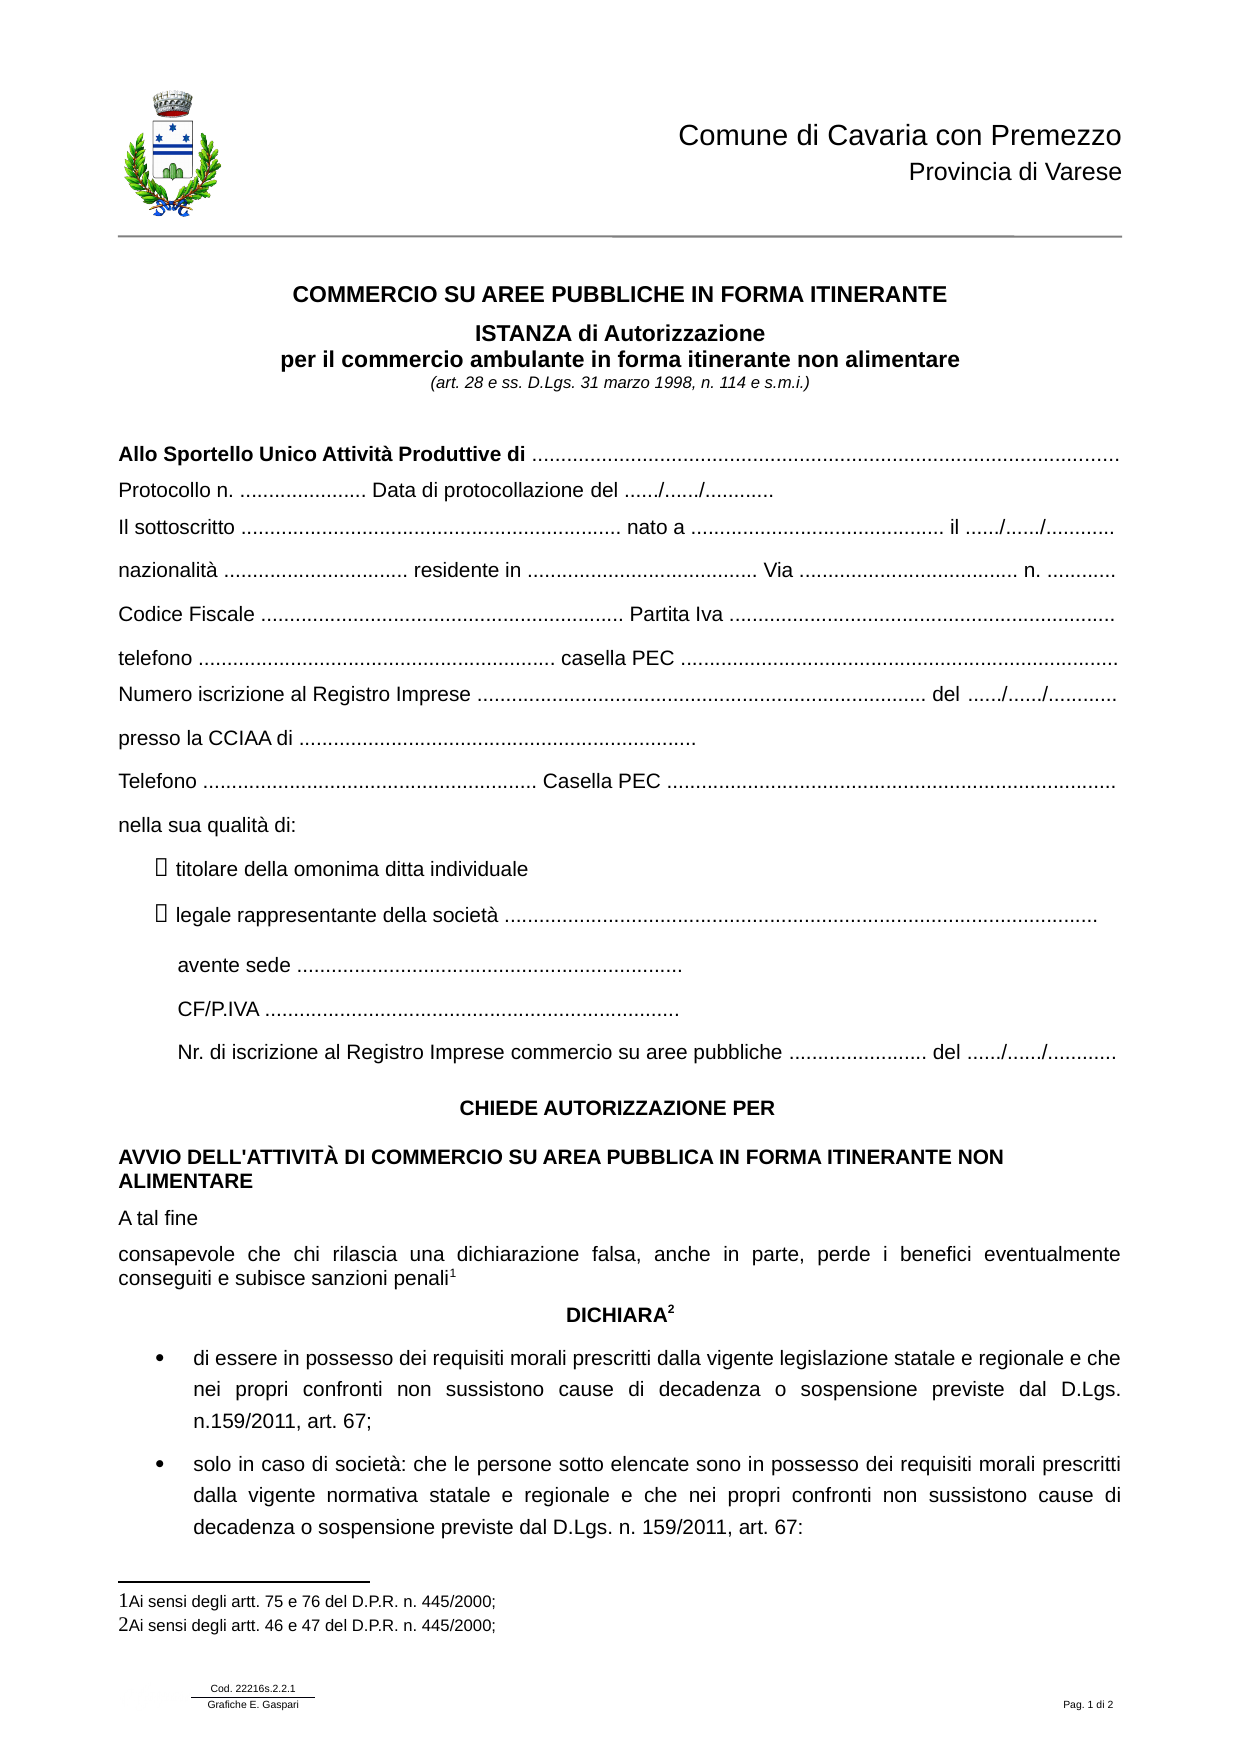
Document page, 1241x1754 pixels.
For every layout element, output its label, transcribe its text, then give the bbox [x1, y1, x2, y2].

table_header COMMERCIO SU AREE PUBBLICHE IN FORMA ITINERANTE ISTANZA di Autorizzazione per il commercio ambulante in forma itinerante non alimentare (art. 28 e ss. D.Lgs. 31 marzo 1998, n. 114 e s.m.i.) [118, 256, 1122, 417]
list di essere in possesso dei requisiti morali prescritti dalla vigente legislazione statale e regionale e che nei propri confronti non sussistono cause di decadenza o sospensione previste dal D.Lgs. n.159/2011, art. 67; [156, 1346, 1122, 1432]
text Numero iscrizione al Registro Imprese .............................................................................. del ....../....../............ [118, 682, 1122, 706]
text AVVIO DELL'ATTIVITÀ DI COMMERCIO SU AREA PUBBLICA IN FORMA ITINERANTE NON ALIMENTARE [118, 1145, 1122, 1193]
text  legale rappresentante della società ....................................................................................................... [153, 896, 1122, 930]
text Protocollo n. ...................... Data di protocollazione del ....../....../............ [118, 478, 1122, 502]
text DICHIARA [118, 1302, 1122, 1326]
text Comune di Cavaria con Premezzo [224, 118, 1122, 152]
text Il sottoscritto .................................................................. nato a ............................................ il ....../....../............ [118, 514, 1122, 538]
text avente sede ................................................................... [177, 953, 1122, 977]
text  titolare della omonima ditta individuale [153, 849, 1122, 883]
text A tal fine [118, 1206, 1122, 1229]
text nella sua qualità di: [118, 813, 1122, 837]
list solo in caso di società: che le persone sotto elencate sono in possesso dei requisiti morali prescritti dalla vigente normativa statale e regionale e che nei propri confronti non sussistono cause di decadenza o sospensione previste dal D.Lgs. n. 159/2011, art. 67: [156, 1452, 1122, 1538]
text nazionalità ................................ residente in ........................................ Via ...................................... n. ............ [118, 558, 1122, 582]
text CF/P.IVA ........................................................................ [177, 996, 1122, 1020]
text Allo Sportello Unico Attività Produttive di [118, 442, 1122, 466]
text CHIEDE AUTORIZZAZIONE PER [118, 1096, 1122, 1120]
text Telefono .......................................................... Casella PEC .............................................................................. [118, 769, 1122, 793]
picture [122, 87, 224, 219]
text Ai sensi degli artt. 75 e 76 del D.P.R. n. 445/2000; [118, 1588, 1122, 1612]
text Ai sensi degli artt. 46 e 47 del D.P.R. n. 445/2000; [118, 1612, 1122, 1636]
text Codice Fiscale ............................................................... Partita Iva ................................................................... [118, 602, 1122, 626]
text presso la CCIAA di ..................................................................... [118, 726, 1122, 749]
text consapevole che chi rilascia una dichiarazione falsa, anche in parte, perde i benefici eventualmente conseguiti e subisce sanzioni penali [118, 1242, 1122, 1290]
text Nr. di iscrizione al Registro Imprese commercio su aree pubbliche ........................ del ....../....../............ [177, 1040, 1122, 1064]
text telefono .............................................................. casella PEC ............................................................................ [118, 646, 1122, 669]
text Provincia di Varese [224, 157, 1122, 185]
